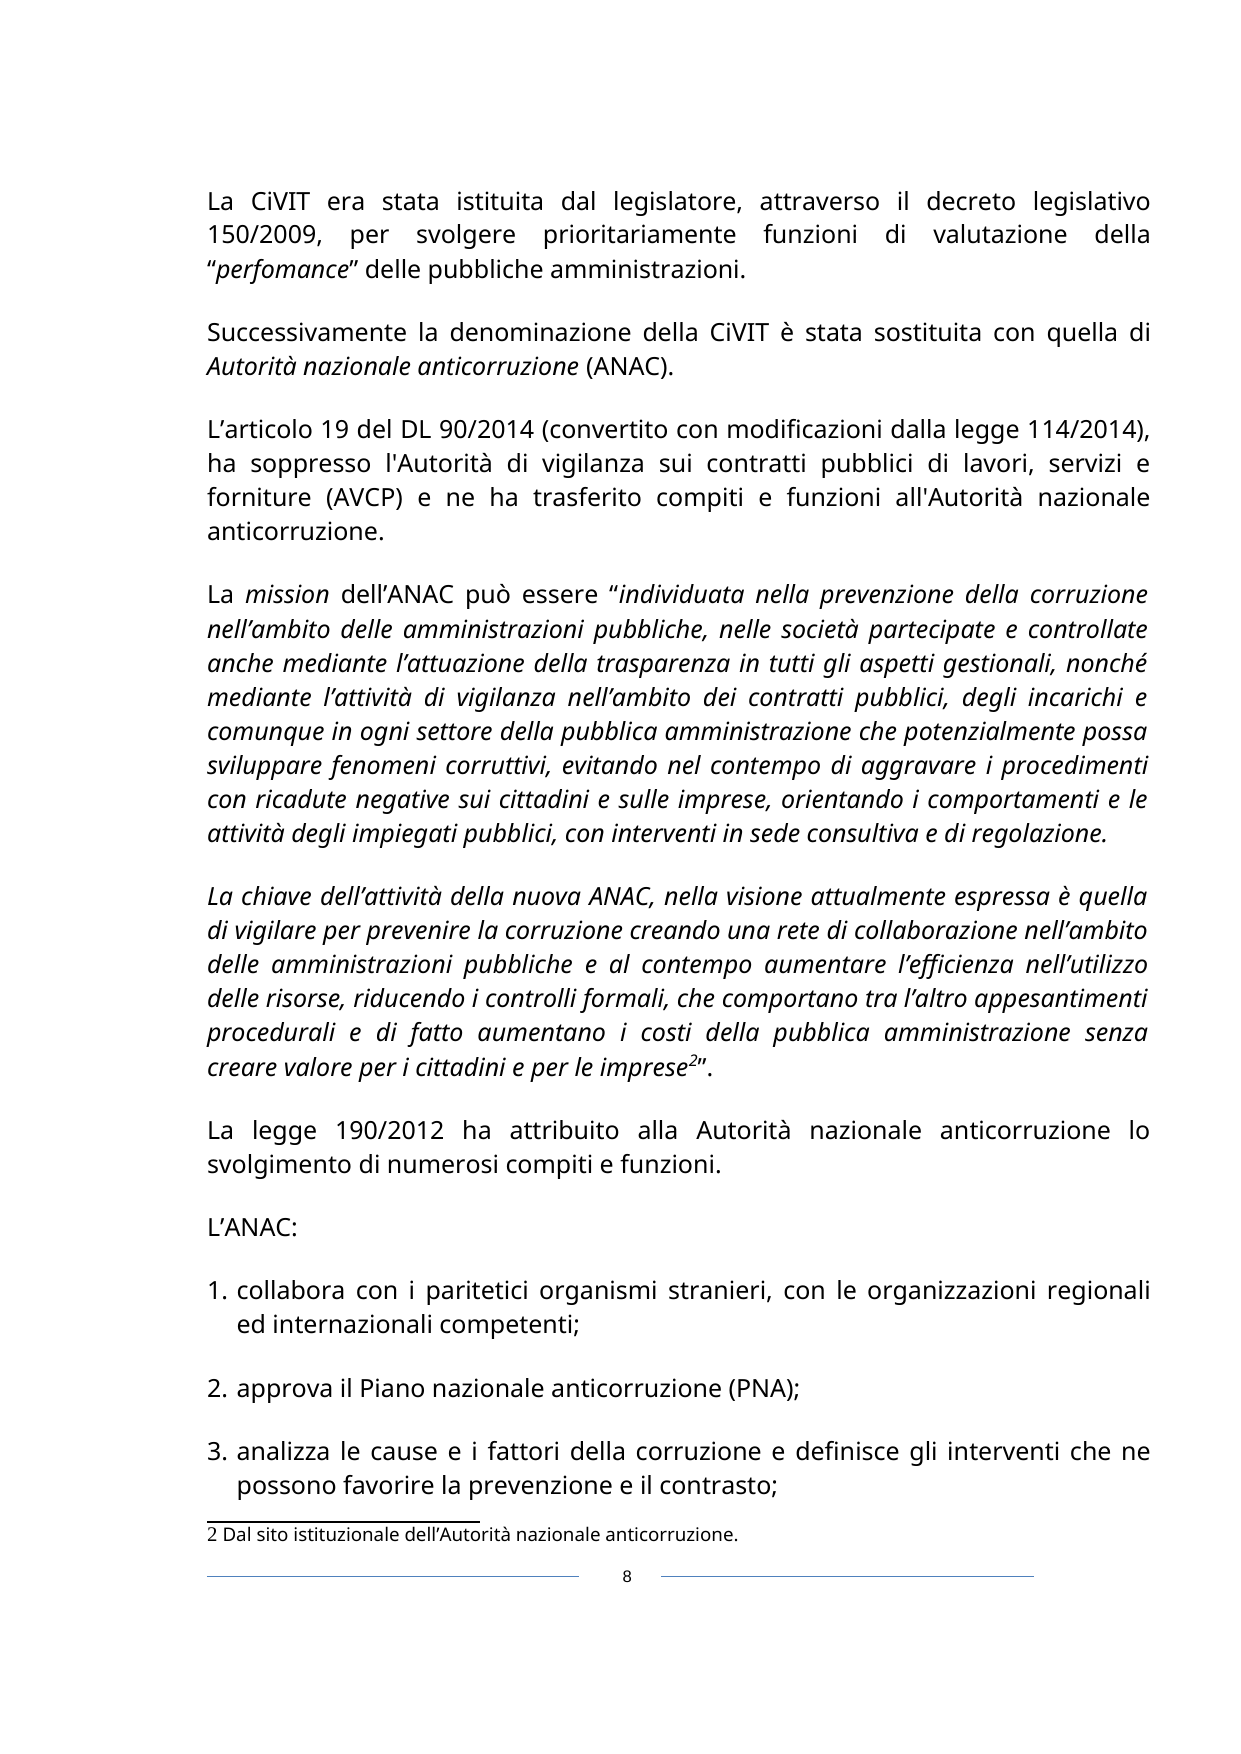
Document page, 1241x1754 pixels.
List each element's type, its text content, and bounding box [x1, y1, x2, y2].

list analizza le cause e i fattori della corruzione e definisce gli interventi che ne possono favorire la prevenzione e il contrasto; [207, 1433, 1152, 1502]
text Successivamente la denominazione della CiVIT è stata sostituita con quella di Autorità nazionale anticorruzione (ANAC). [207, 314, 1152, 383]
text La mission dell’ANAC può essere “individuata nella prevenzione della corruzione nell’ambito delle amministrazioni pubbliche, nelle società partecipate e controllate anche mediante l’attuazione della trasparenza in tutti gli aspetti gestionali, nonché mediante l’attività di vigilanza nell’ambito dei contratti pubblici, degli incarichi e comunque in ogni settore della pubblica amministrazione che potenzialmente possa sviluppare fenomeni corruttivi, evitando nel contempo di aggravare i procedimenti con ricadute negative sui cittadini e sulle imprese, orientando i comportamenti e le attività degli impiegati pubblici, con interventi in sede consultiva e di regolazione. [207, 577, 1152, 850]
list collabora con i paritetici organismi stranieri, con le organizzazioni regionali ed internazionali competenti; [207, 1273, 1152, 1341]
text L’ANAC: [207, 1210, 1152, 1244]
text L’articolo 19 del DL 90/2014 (convertito con modificazioni dalla legge 114/2014), ha soppresso l'Autorità di vigilanza sui contratti pubblici di lavori, servizi e forniture (AVCP) e ne ha trasferito compiti e funzioni all'Autorità nazionale anticorruzione. [207, 412, 1152, 548]
text Dal sito istituzionale dell’Autorità nazionale anticorruzione. [207, 1522, 1033, 1547]
text La CiVIT era stata istituita dal legislatore, attraverso il decreto legislativo 150/2009, per svolgere prioritariamente funzioni di valutazione della “perfomance” delle pubbliche amministrazioni. [207, 183, 1152, 285]
text La legge 190/2012 ha attribuito alla Autorità nazionale anticorruzione lo svolgimento di numerosi compiti e funzioni. [207, 1112, 1152, 1181]
text La chiave dell’attività della nuova ANAC, nella visione attualmente espressa è quella di vigilare per prevenire la corruzione creando una rete di collaborazione nell’ambito delle amministrazioni pubbliche e al contempo aumentare l’efficienza nell’utilizzo delle risorse, riducendo i controlli formali, che comportano tra l’altro appesantimenti procedurali e di fatto aumentano i costi della pubblica amministrazione senza creare valore per i cittadini e per le imprese”. [207, 879, 1152, 1083]
list approva il Piano nazionale anticorruzione (PNA); [207, 1370, 1152, 1404]
